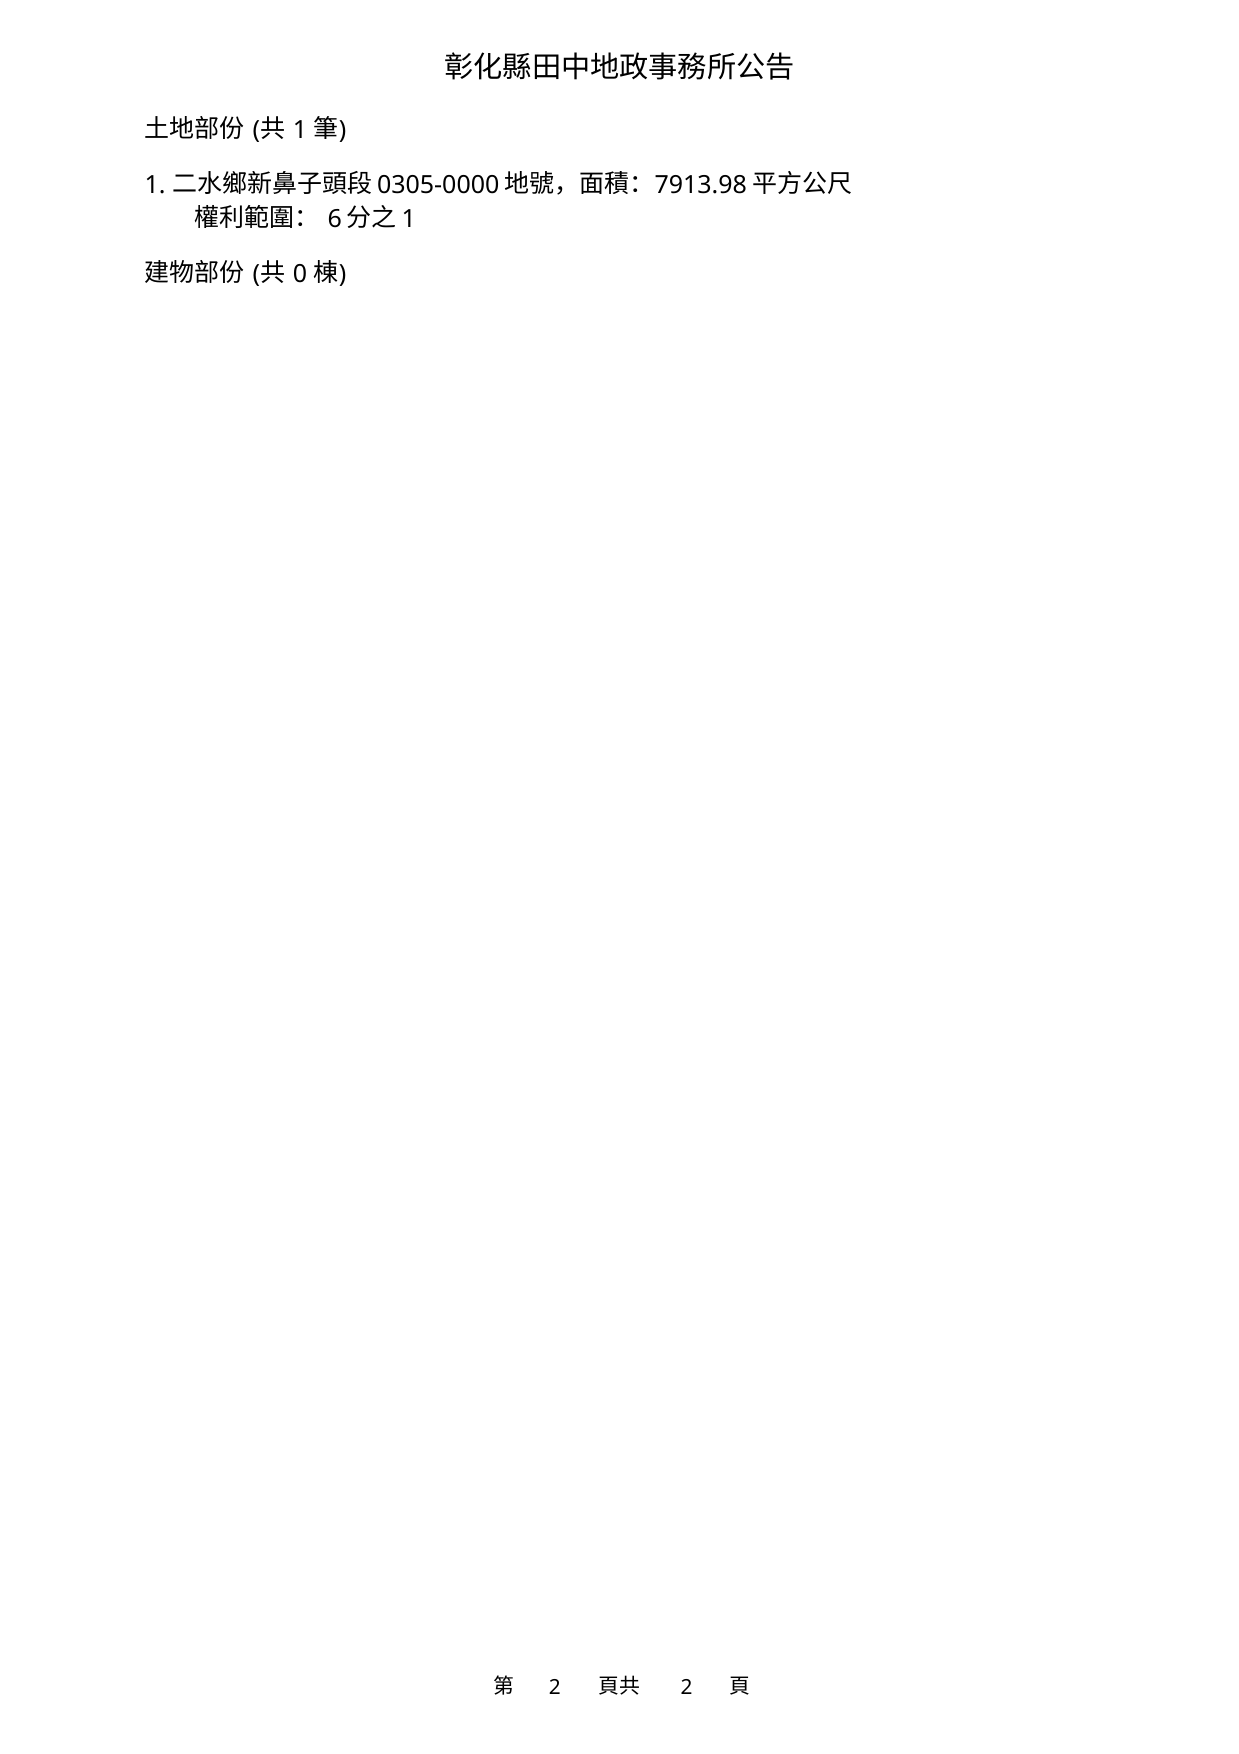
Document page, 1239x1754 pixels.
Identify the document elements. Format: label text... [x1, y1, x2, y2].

table_cell 頁共 [585, 1666, 653, 1707]
table_cell [1177, 166, 1239, 238]
table_cell [62, 1666, 483, 1707]
table_cell 頁 [720, 1666, 760, 1707]
table_header [760, 0, 1177, 41]
table_cell 2 [653, 1666, 719, 1707]
table_header [720, 0, 760, 41]
table_cell 彰化縣田中地政事務所公告 [62, 41, 1177, 94]
table_cell [0, 41, 62, 94]
table_cell [0, 239, 62, 310]
table_cell 2 [524, 1666, 585, 1707]
table_cell [0, 95, 62, 166]
table_cell [585, 310, 653, 1666]
table_cell [760, 310, 1177, 1666]
table_cell [720, 310, 760, 1666]
table_header [483, 0, 523, 41]
table_cell 建物部份 (共 0 棟) [62, 239, 1177, 310]
table_header [62, 0, 483, 41]
table_cell [483, 310, 523, 1666]
table_header [0, 0, 62, 41]
table_cell 1. 二水鄉新鼻子頭段0305-0000地號，面積：7913.98平方公尺 權利範圍： 6分之1 [62, 166, 1177, 238]
table_cell [0, 166, 62, 238]
table_cell [1177, 1666, 1239, 1707]
table_cell [1177, 239, 1239, 310]
table_cell [653, 310, 719, 1666]
table_cell [0, 1666, 62, 1707]
table_header [524, 0, 585, 41]
table_cell [1177, 41, 1239, 94]
table_cell [0, 310, 62, 1666]
table_cell 土地部份 (共 1 筆) [62, 95, 1177, 166]
table_cell [760, 1666, 1177, 1707]
table_cell [524, 310, 585, 1666]
table_header [653, 0, 719, 41]
table_cell [1177, 95, 1239, 166]
table_cell 第 [483, 1666, 523, 1707]
table_cell [62, 310, 483, 1666]
table_header [1177, 0, 1239, 41]
table_cell [1177, 310, 1239, 1666]
table_header [585, 0, 653, 41]
